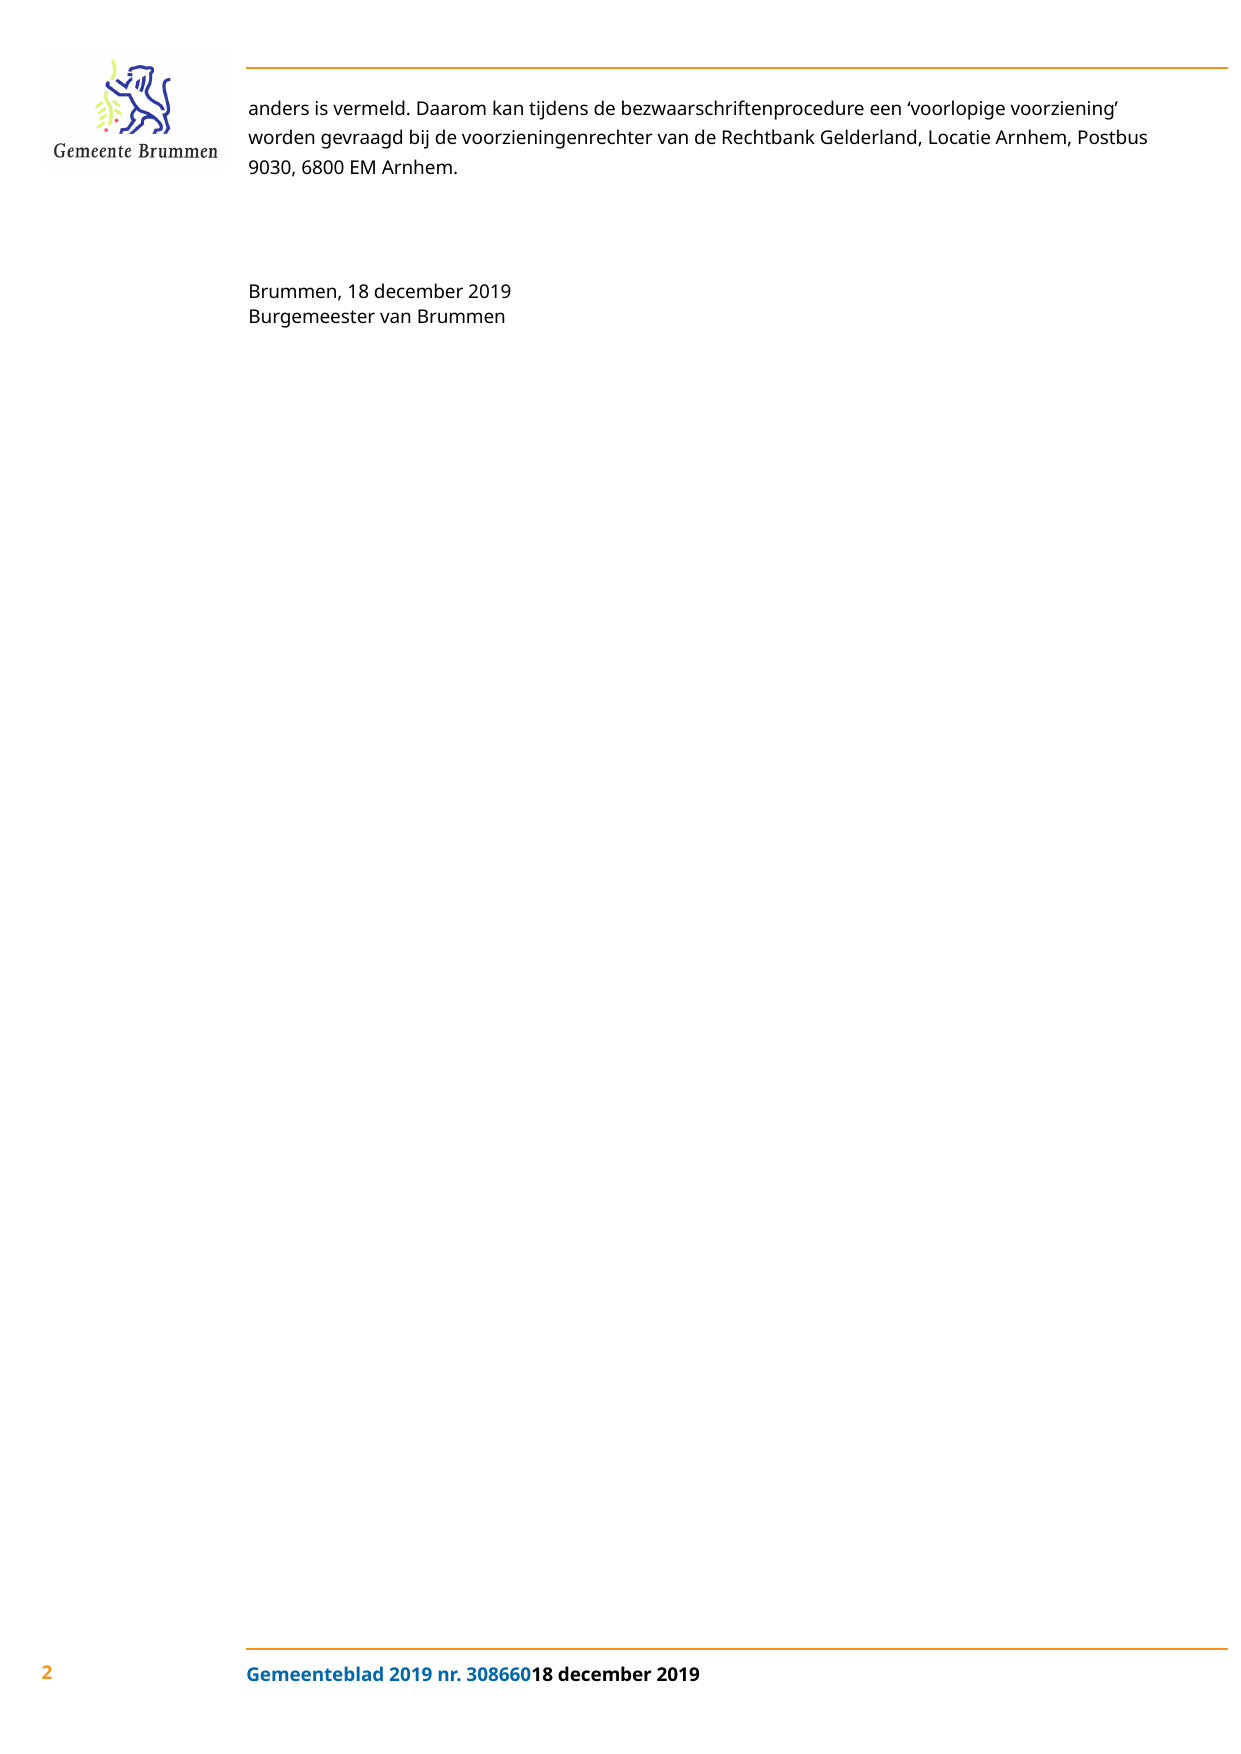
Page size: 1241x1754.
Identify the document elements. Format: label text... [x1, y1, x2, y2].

picture [41, 47, 231, 172]
text Burgemeester van Brummen [248, 304, 1152, 329]
text anders is vermeld. Daarom kan tijdens de bezwaarschriftenprocedure een ‘voorlopige voorziening’ worden gevraagd bij de voorzieningenrechter van de Rechtbank Gelderland, Locatie Arnhem, Postbus 9030, 6800 EM Arnhem. [248, 95, 1152, 180]
text Brummen, 18 december 2019 [248, 278, 1152, 304]
